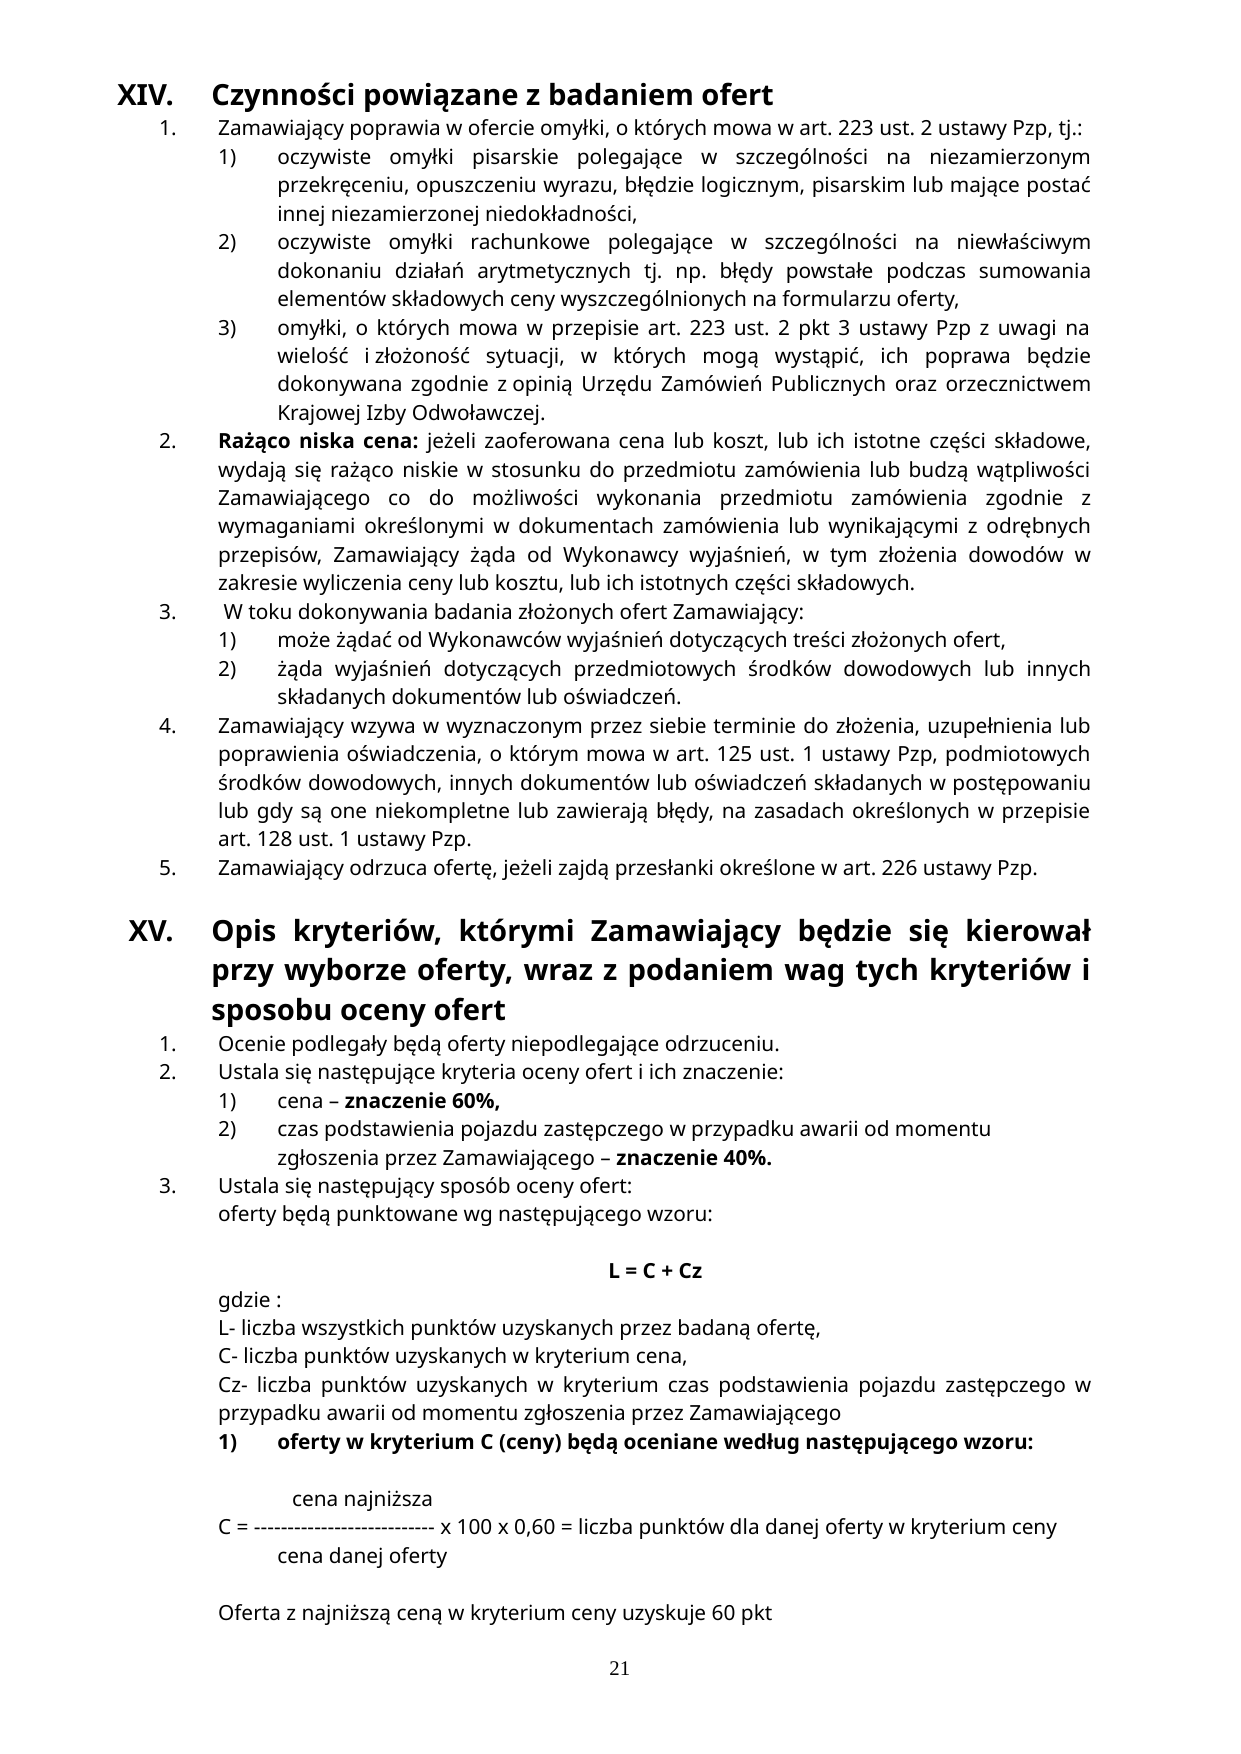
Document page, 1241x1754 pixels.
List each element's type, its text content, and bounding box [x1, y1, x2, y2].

text gdzie : [218, 1285, 1092, 1313]
subtitle Opis kryteriów, którymi Zamawiający będzie się kierował przy wyborze oferty, wraz z podaniem wag tych kryteriów i sposobu oceny ofert [174, 910, 1092, 1029]
list omyłki, o których mowa w przepisie art. 223 ust. 2 pkt 3 ustawy Pzp z uwagi na wielość i złożoność sytuacji, w których mogą wystąpić, ich poprawa będzie dokonywana zgodnie z opinią Urzędu Zamówień Publicznych oraz orzecznictwem Krajowej Izby Odwoławczej. [218, 313, 1092, 426]
subtitle Czynności powiązane z badaniem ofert [174, 74, 1092, 113]
list cena – znaczenie 60%, [218, 1086, 1092, 1114]
list oczywiste omyłki rachunkowe polegające w szczególności na niewłaściwym dokonaniu działań arytmetycznych tj. np. błędy powstałe podczas sumowania elementów składowych ceny wyszczególnionych na formularzu oferty, [218, 227, 1092, 313]
text L- liczba wszystkich punktów uzyskanych przez badaną ofertę, [218, 1313, 1092, 1342]
list Ustala się następujące kryteria oceny ofert i ich znaczenie: [159, 1057, 1092, 1086]
list Ocenie podlegały będą oferty niepodlegające odrzuceniu. [159, 1029, 1092, 1057]
text C- liczba punktów uzyskanych w kryterium cena, [218, 1342, 1092, 1370]
text Cz- liczba punktów uzyskanych w kryterium czas podstawienia pojazdu zastępczego w przypadku awarii od momentu zgłoszenia przez Zamawiającego [218, 1370, 1092, 1427]
text C = --------------------------- x 100 x 0,60 = liczba punktów dla danej oferty w kryterium ceny [218, 1512, 1092, 1541]
list oferty w kryterium C (ceny) będą oceniane według następującego wzoru: [218, 1427, 1092, 1455]
text cena danej oferty [218, 1541, 1092, 1569]
list oczywiste omyłki pisarskie polegające w szczególności na niezamierzonym przekręceniu, opuszczeniu wyrazu, błędzie logicznym, pisarskim lub mające postać innej niezamierzonej niedokładności, [218, 142, 1092, 227]
list Zamawiający poprawia w ofercie omyłki, o których mowa w art. 223 ust. 2 ustawy Pzp, tj.: [159, 113, 1092, 142]
text Oferta z najniższą ceną w kryterium ceny uzyskuje 60 pkt [218, 1598, 1092, 1626]
list może żądać od Wykonawców wyjaśnień dotyczących treści złożonych ofert, [218, 625, 1092, 654]
list żąda wyjaśnień dotyczących przedmiotowych środków dowodowych lub innych składanych dokumentów lub oświadczeń. [218, 654, 1092, 711]
list W toku dokonywania badania złożonych ofert Zamawiający: [159, 597, 1092, 625]
text cena najniższa [218, 1484, 1092, 1512]
list Zamawiający wzywa w wyznaczonym przez siebie terminie do złożenia, uzupełnienia lub poprawienia oświadczenia, o którym mowa w art. 125 ust. 1 ustawy Pzp, podmiotowych środków dowodowych, innych dokumentów lub oświadczeń składanych w postępowaniu lub gdy są one niekompletne lub zawierają błędy, na zasadach określonych w przepisie art. 128 ust. 1 ustawy Pzp. [159, 711, 1092, 853]
list Zamawiający odrzuca ofertę, jeżeli zajdą przesłanki określone w art. 226 ustawy Pzp. [159, 853, 1092, 881]
list czas podstawienia pojazdu zastępczego w przypadku awarii od momentu zgłoszenia przez Zamawiającego – znaczenie 40%. [218, 1114, 1092, 1171]
list Rażąco niska cena: jeżeli zaoferowana cena lub koszt, lub ich istotne części składowe, wydają się rażąco niskie w stosunku do przedmiotu zamówienia lub budzą wątpliwości Zamawiającego co do możliwości wykonania przedmiotu zamówienia zgodnie z wymaganiami określonymi w dokumentach zamówienia lub wynikającymi z odrębnych przepisów, Zamawiający żąda od Wykonawcy wyjaśnień, w tym złożenia dowodów w zakresie wyliczenia ceny lub kosztu, lub ich istotnych części składowych. [159, 426, 1092, 597]
text oferty będą punktowane wg następującego wzoru: [218, 1199, 1092, 1228]
list Ustala się następujący sposób oceny ofert: [159, 1171, 1092, 1199]
text L = C + Cz [218, 1256, 1092, 1285]
